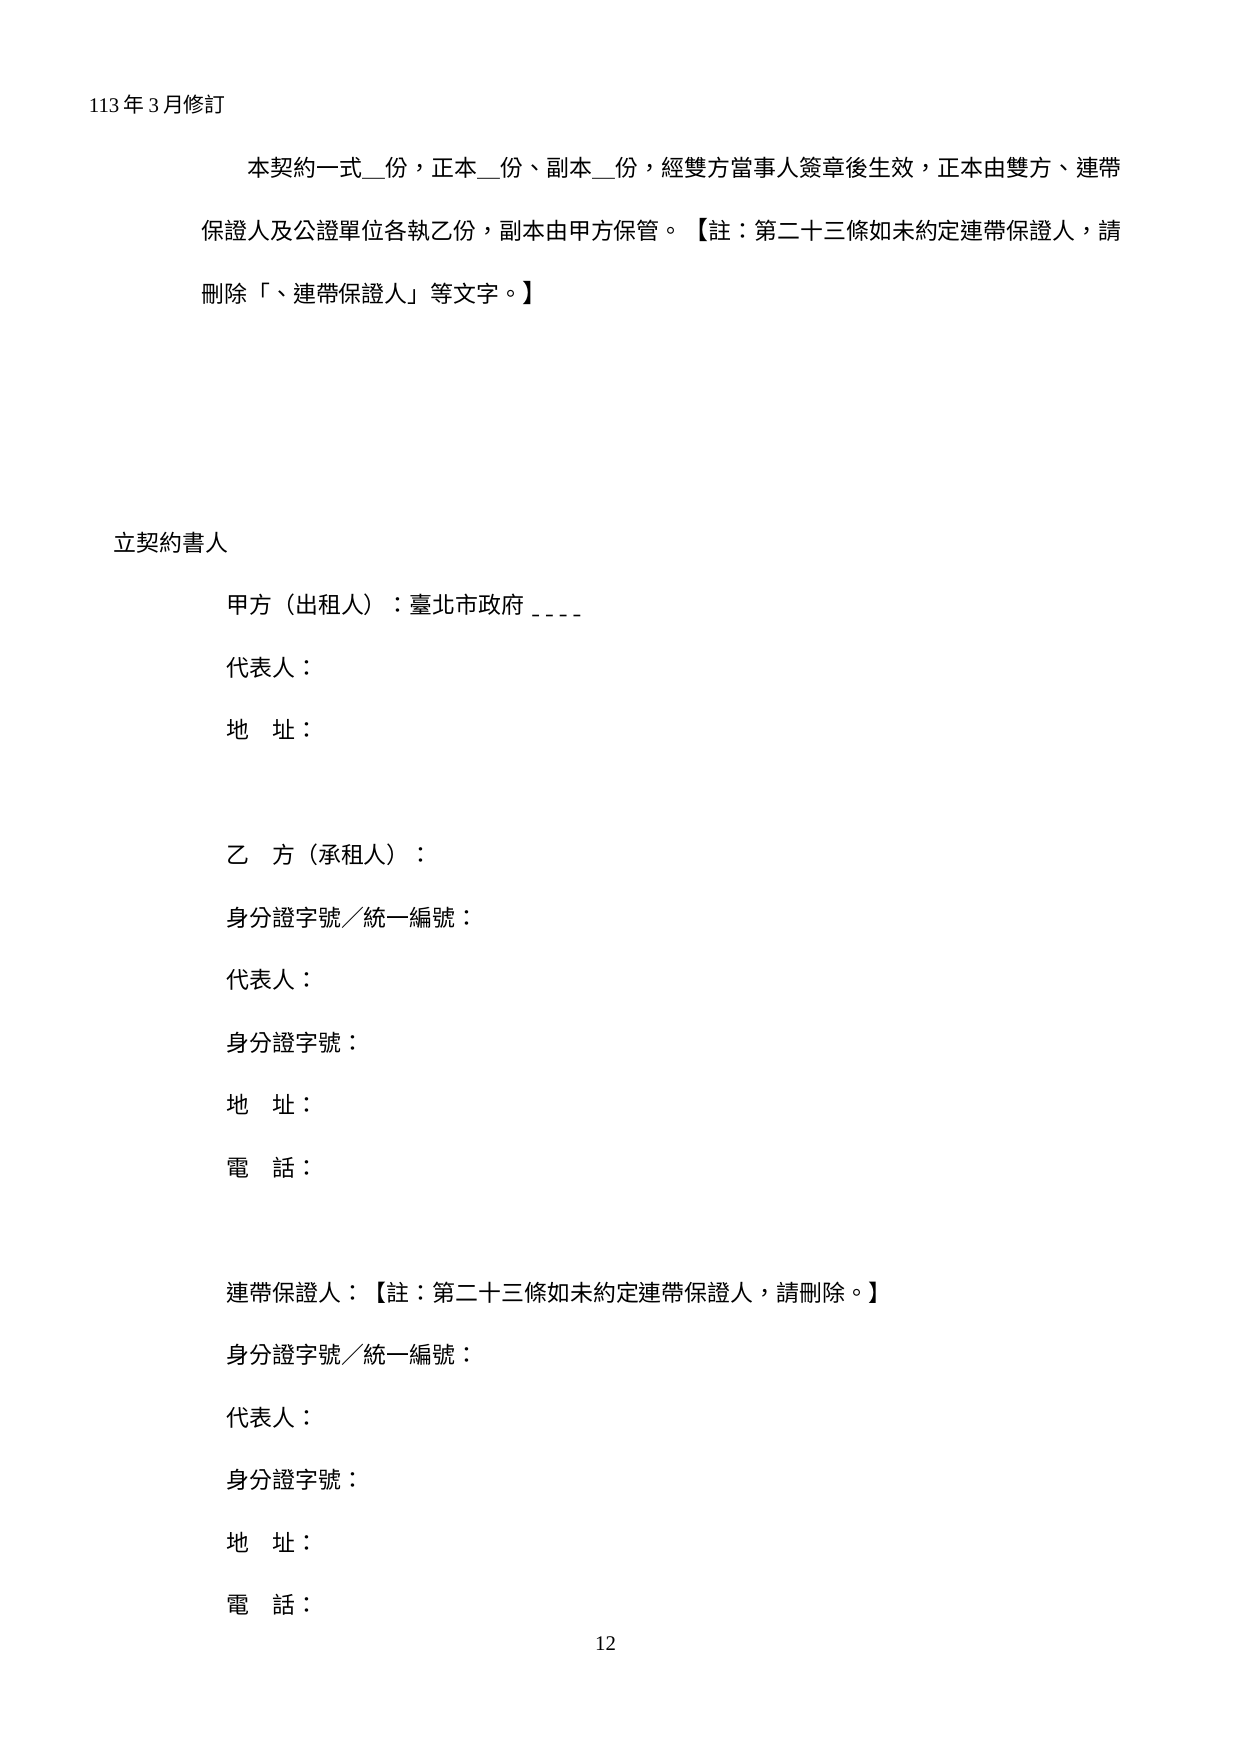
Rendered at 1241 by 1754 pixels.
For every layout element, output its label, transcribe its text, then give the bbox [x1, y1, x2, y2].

text 身分證字號： [226, 1000, 1122, 1062]
text 代表人： [226, 625, 1122, 687]
text 電 話： [226, 1562, 1122, 1625]
text 身分證字號： [226, 1437, 1122, 1500]
text 連帶保證人：【註：第二十三條如未約定連帶保證人，請刪除。】 [226, 1250, 1122, 1312]
text 電 話： [226, 1125, 1122, 1187]
text 乙 方（承租人）： [226, 812, 1122, 875]
text 立契約書人 [114, 500, 1122, 562]
text 地 址： [226, 1062, 1122, 1125]
text 地 址： [226, 687, 1122, 750]
text 身分證字號／統一編號： [226, 1312, 1122, 1375]
text 本契約一式＿份，正本＿份、副本＿份，經雙方當事人簽章後生效，正本由雙方、連帶保證人及公證單位各執乙份，副本由甲方保管。【註：第二十三條如未約定連帶保證人，請刪除「、連帶保證人」等文字。】 [201, 125, 1122, 312]
text 地 址： [226, 1500, 1122, 1562]
text 代表人： [226, 937, 1122, 1000]
text 身分證字號／統一編號： [226, 875, 1122, 937]
text 代表人： [226, 1375, 1122, 1437]
text 甲方（出租人）：臺北市政府ˍˍˍˍ [226, 562, 1122, 625]
